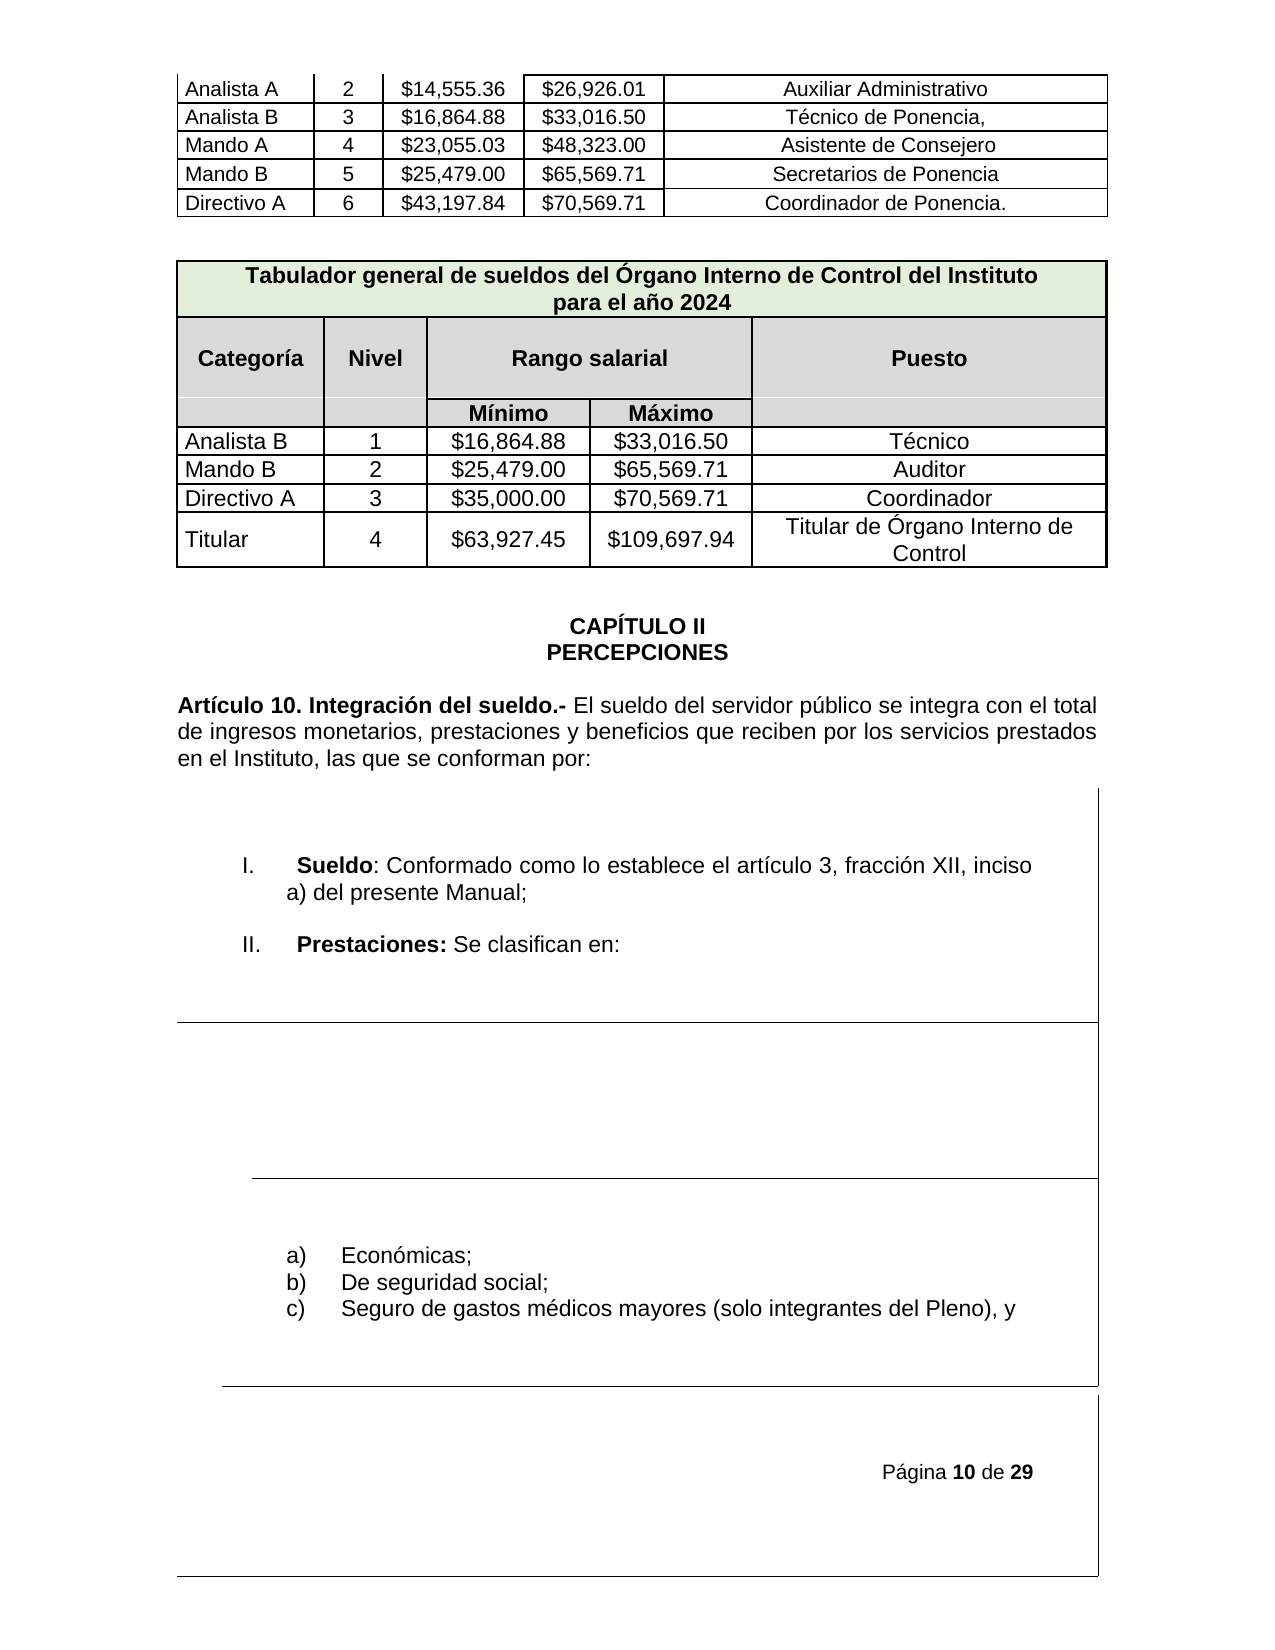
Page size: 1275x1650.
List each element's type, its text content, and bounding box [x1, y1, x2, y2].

table_cell Rango salarial [428, 318, 751, 397]
table_cell $25,479.00 [384, 160, 523, 188]
table_cell Máximo [591, 400, 751, 426]
table_cell $48,323.00 [525, 132, 663, 158]
list Prestaciones: Se clasifican en: [177, 931, 1098, 1022]
table_cell Técnico [753, 428, 1105, 454]
table_cell $65,569.71 [525, 160, 663, 188]
table_cell $65,569.71 [591, 456, 751, 483]
list Seguro de gastos médicos mayores (solo integrantes del Pleno), y [222, 1295, 1098, 1386]
table_cell Mando B [178, 160, 313, 188]
table_cell Mínimo [428, 400, 589, 426]
table_cell Titular [178, 513, 323, 566]
table_cell $109,697.94 [591, 513, 751, 566]
table_cell Mando B [178, 456, 323, 483]
table_cell $25,479.00 [428, 456, 589, 483]
table_cell Coordinador [753, 485, 1105, 511]
text Artículo 10. Integración del sueldo.- El sueldo del servidor público se integra con el total de ingresos monetarios, prestaciones y beneficios que reciben por los servicios prestados en el Instituto, las que se conforman por: [177, 692, 1098, 771]
table_cell Técnico de Ponencia, [665, 104, 1107, 130]
table_cell 4 [325, 513, 426, 566]
table_cell $23,055.03 [384, 132, 523, 158]
table_cell $43,197.84 [384, 190, 523, 216]
table_cell Directivo A [178, 485, 323, 511]
table_cell Nivel [325, 318, 426, 397]
table_cell Analista B [178, 104, 313, 130]
table_cell Auxiliar Administrativo [665, 76, 1107, 102]
table_cell $33,016.50 [525, 104, 663, 130]
table_cell 2 [325, 456, 426, 483]
table_cell 1 [325, 428, 426, 454]
table_cell $70,569.71 [525, 190, 663, 216]
table_cell Puesto [753, 318, 1105, 397]
table_cell Asistente de Consejero [665, 132, 1107, 158]
table_cell [325, 398, 426, 426]
list De seguridad social; [222, 1268, 1098, 1295]
table_cell Titular de Órgano Interno de Control [753, 513, 1105, 566]
table_cell $14,555.36 [384, 74, 523, 102]
table_cell Categoría [178, 318, 323, 397]
table_cell para el año 2024 [178, 288, 1105, 316]
table_cell Analista B [178, 428, 323, 454]
table_cell 3 [325, 485, 426, 511]
table_header Tabulador general de sueldos del Órgano Interno de Control del Instituto [178, 262, 1105, 288]
table_cell $70,569.71 [591, 485, 751, 511]
table_cell Analista A [178, 74, 313, 102]
text PERCEPCIONES [177, 639, 1098, 665]
table_cell [178, 398, 323, 426]
table_cell $35,000.00 [428, 485, 589, 511]
table_cell 4 [315, 132, 382, 158]
table_cell Secretarios de Ponencia [665, 160, 1107, 188]
table_cell Directivo A [178, 190, 313, 216]
table_cell $63,927.45 [428, 513, 589, 566]
text CAPÍTULO II [177, 613, 1098, 639]
list Sueldo: Conformado como lo establece el artículo 3, fracción XII, inciso a) del presente Manual; [177, 787, 1098, 905]
table_cell 2 [315, 74, 382, 102]
table_cell 5 [315, 160, 382, 188]
table_cell Mando A [178, 132, 313, 158]
table_cell $33,016.50 [591, 428, 751, 454]
list Económicas; [222, 1178, 1098, 1268]
table_cell $16,864.88 [428, 428, 589, 454]
table_cell Coordinador de Ponencia. [665, 189, 1107, 216]
table_cell 3 [315, 104, 382, 130]
table_cell $16,864.88 [384, 104, 523, 130]
table_cell $26,926.01 [525, 76, 663, 102]
table_cell Auditor [753, 456, 1105, 483]
table_cell 6 [315, 190, 382, 216]
table_cell [753, 398, 1105, 426]
